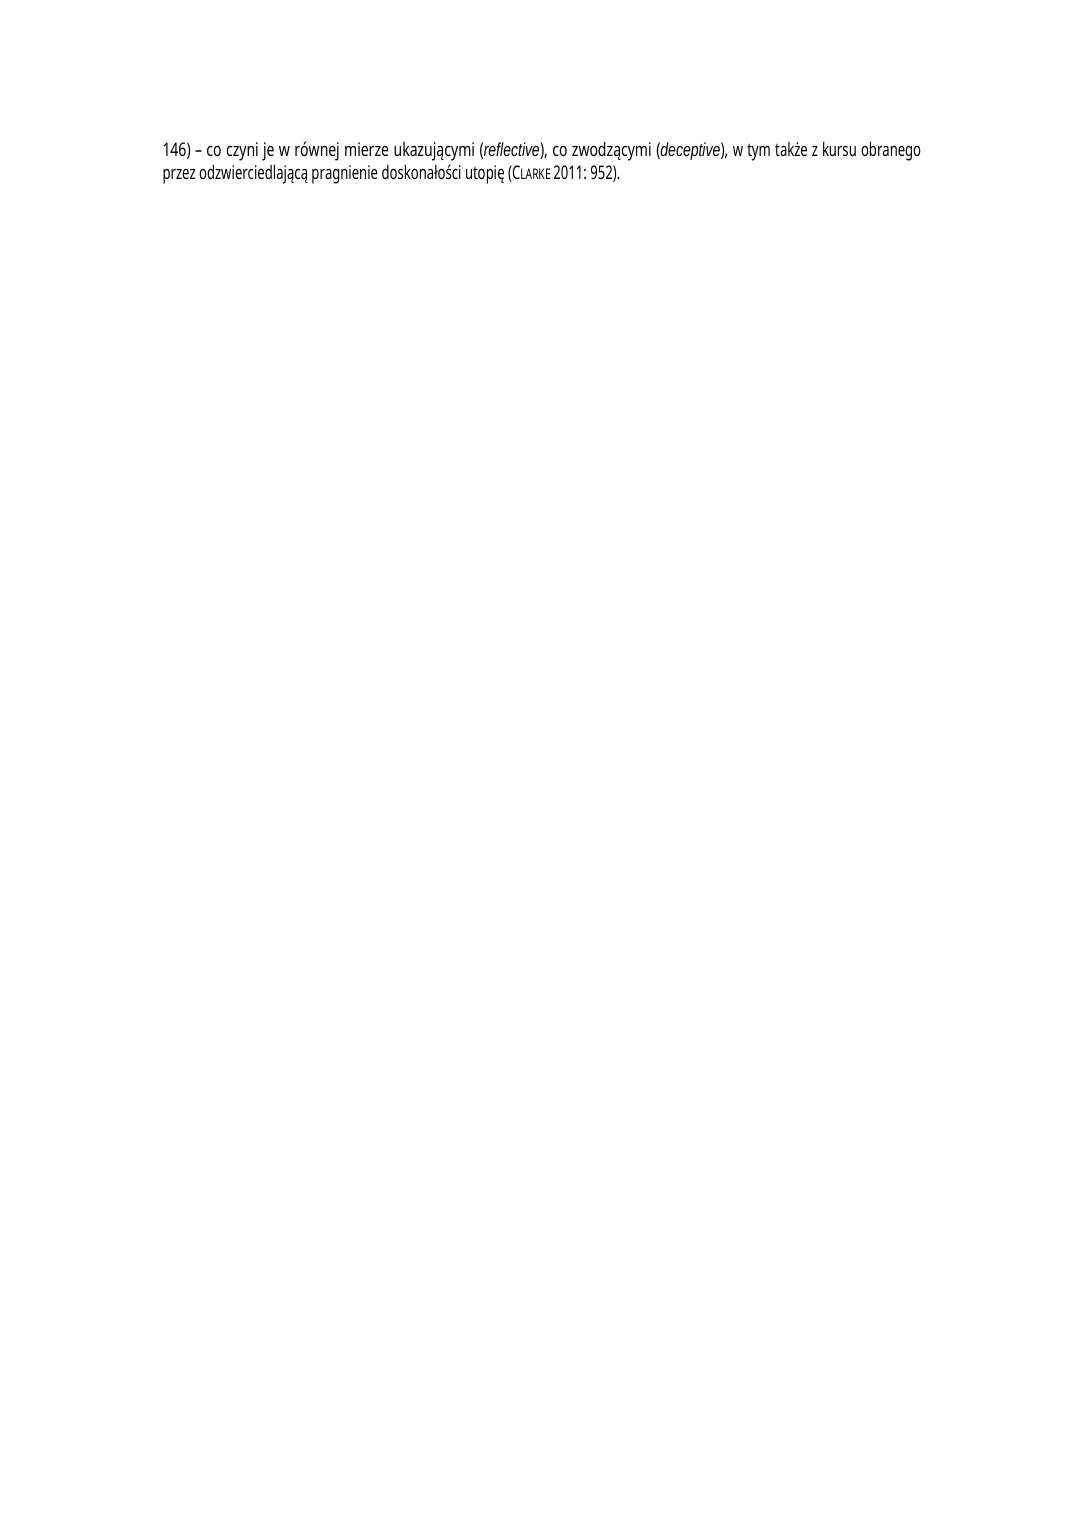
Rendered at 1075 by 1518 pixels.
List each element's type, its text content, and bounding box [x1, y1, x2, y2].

text 146) – co czyni je w równej mierze ukazującymi (reflective), co zwodzącymi (deceptive), w tym także z kursu obranego przez odzwierciedlającą pragnienie doskonałości utopię (CLARKE 2011: 952). [118, 137, 921, 185]
